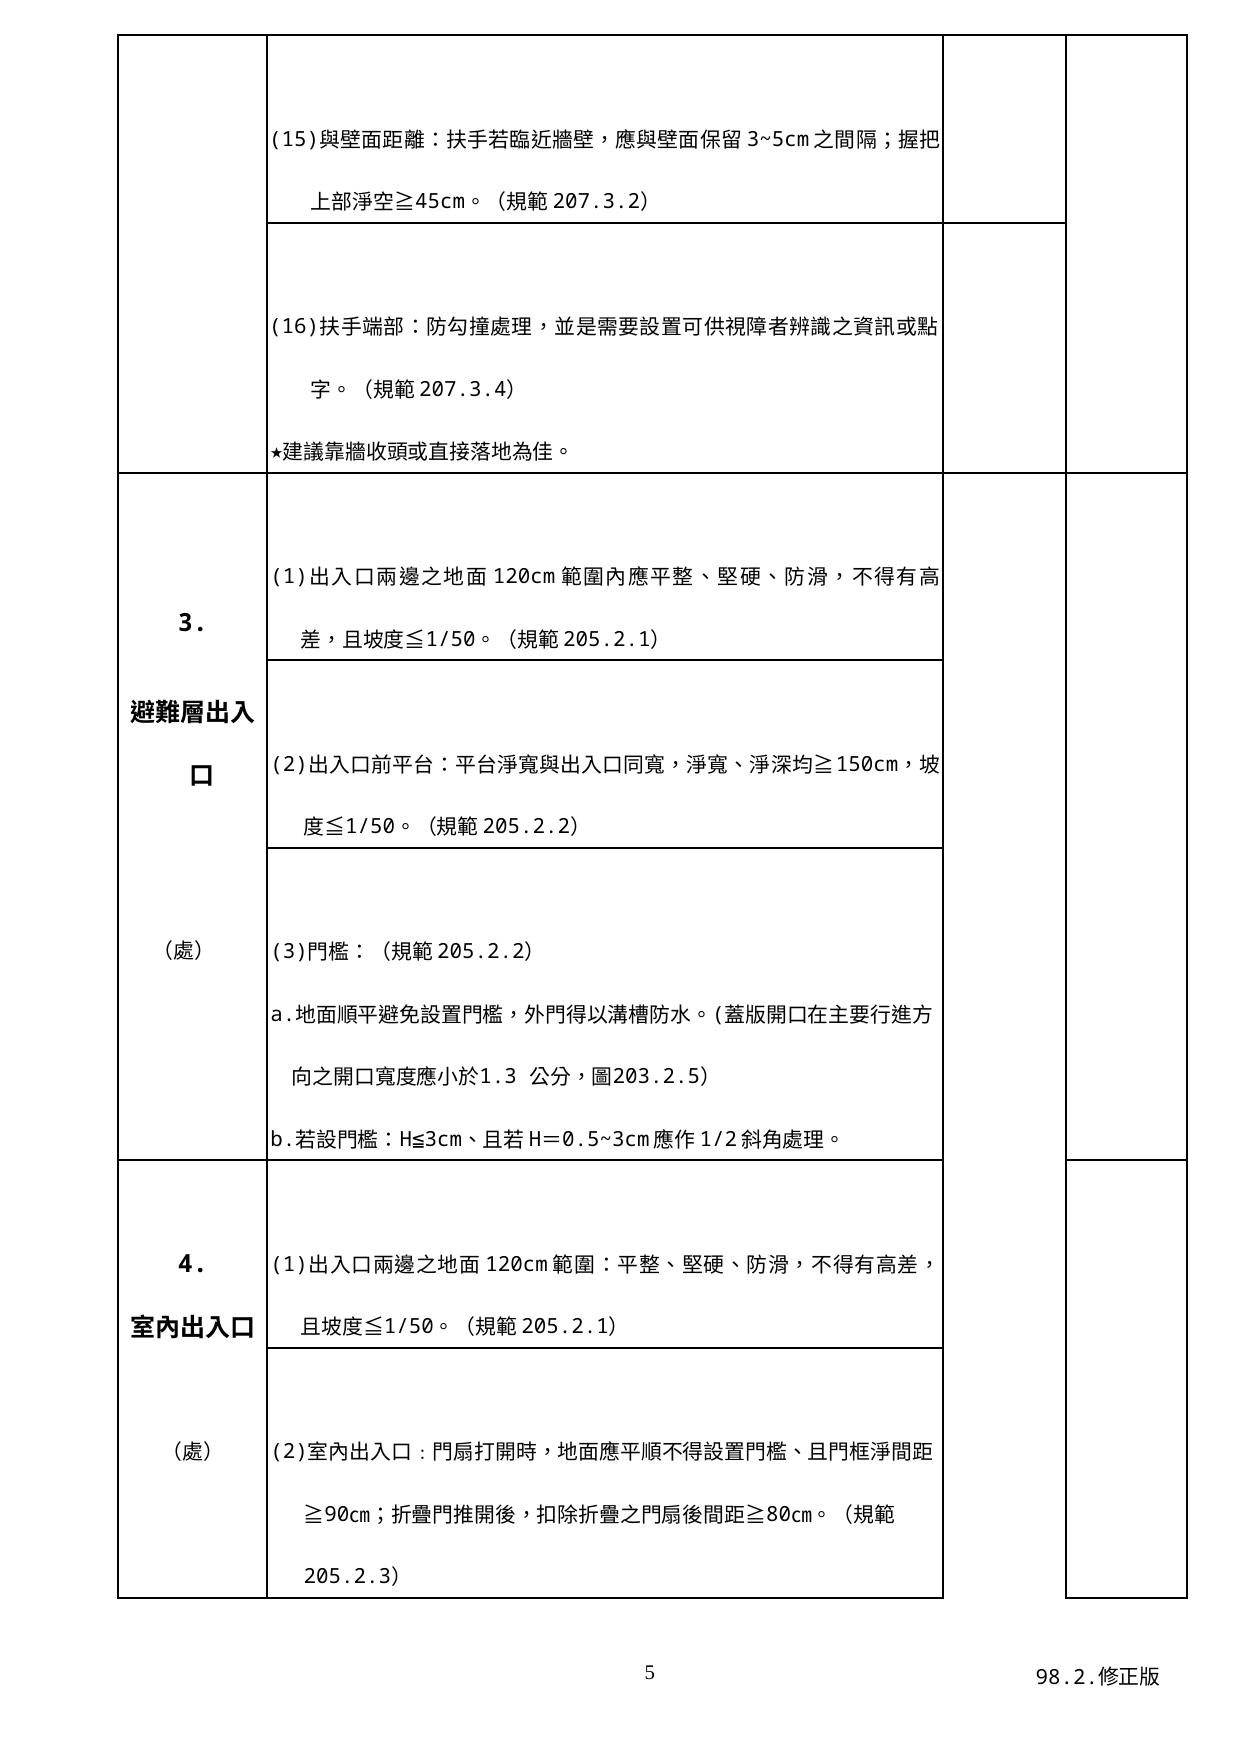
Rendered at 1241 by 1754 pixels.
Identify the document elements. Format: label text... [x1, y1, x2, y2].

table_cell [1067, 36, 1186, 472]
table_cell [944, 224, 1065, 472]
table_cell 3. 避難層出入口 （處） [119, 474, 266, 1159]
table_cell [944, 474, 1065, 659]
table_cell (1)出入口兩邊之地面120cm範圍內應平整、堅硬、防滑，不得有高差，且坡度≦1/50。（規範205.2.1） [268, 474, 942, 659]
table_cell [944, 36, 1065, 222]
table_cell 4. 室內出入口 （處） [119, 1161, 266, 1597]
table_cell [944, 659, 1065, 847]
table_cell (3)門檻：（規範205.2.2） a.地面順平避免設置門檻，外門得以溝槽防水。(蓋版開口在主要行進方向之開口寬度應小於1.3 公分，圖203.2.5） b.若設門檻：H≦3cm、且若H＝0.5~3cm應作1/2斜角處理。 [268, 849, 942, 1159]
table_cell (2)室內出入口﹕門扇打開時，地面應平順不得設置門檻、且門框淨間距≧90㎝；折疊門推開後，扣除折疊之門扇後間距≧80㎝。（規範205.2.3） [268, 1349, 942, 1597]
table_cell [119, 36, 266, 472]
table_cell [944, 1347, 1065, 1597]
table_cell (16)扶手端部：防勾撞處理，並是需要設置可供視障者辨識之資訊或點字。（規範207.3.4） ★建議靠牆收頭或直接落地為佳。 [268, 224, 942, 472]
table_cell [1067, 474, 1186, 1159]
table_cell [1067, 1161, 1186, 1597]
table_cell [944, 1159, 1065, 1347]
table_cell (2)出入口前平台：平台淨寬與出入口同寬，淨寬、淨深均≧150cm，坡度≦1/50。（規範205.2.2） [268, 661, 942, 847]
table_cell (1)出入口兩邊之地面120cm範圍：平整、堅硬、防滑，不得有高差，且坡度≦1/50。（規範205.2.1） [268, 1161, 942, 1347]
table_cell [944, 847, 1065, 1159]
table_cell (15)與壁面距離：扶手若臨近牆壁，應與壁面保留3~5cm之間隔；握把上部淨空≧45cm。（規範207.3.2） [268, 36, 942, 222]
